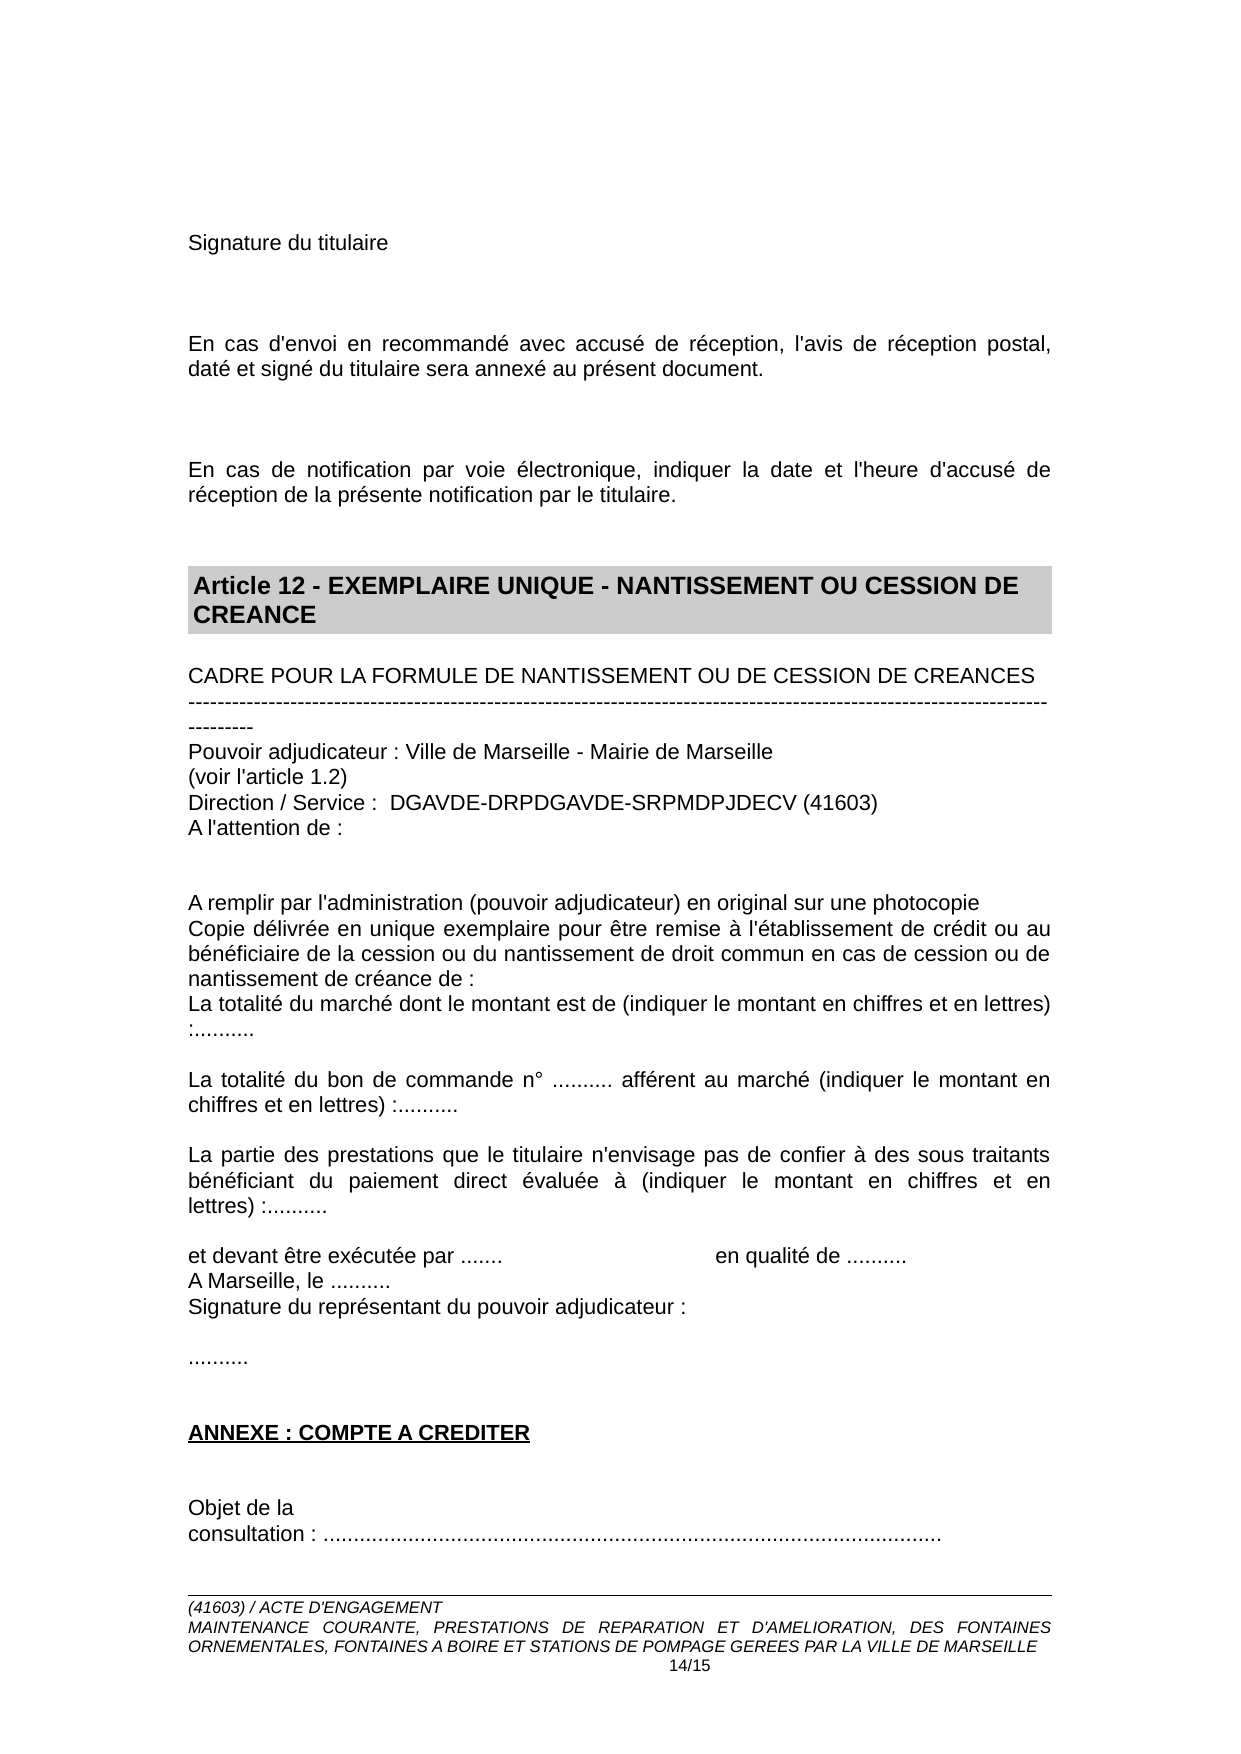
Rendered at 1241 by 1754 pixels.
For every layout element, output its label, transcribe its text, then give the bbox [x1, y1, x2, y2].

text A Marseille, le .......... [188, 1268, 1052, 1293]
text A l'attention de : [188, 814, 1052, 840]
text Direction / Service : DGAVDE-DRPDGAVDE-SRPMDPJDECV (41603) [188, 789, 1052, 814]
text En cas de notification par voie électronique, indiquer la date et l'heure d'accusé de réception de la présente notification par le titulaire. [188, 457, 1052, 507]
text Copie délivrée en unique exemplaire pour être remise à l'établissement de crédit ou au bénéficiaire de la cession ou du nantissement de droit commun en cas de cession ou de nantissement de créance de : [188, 915, 1052, 991]
text Signature du représentant du pouvoir adjudicateur : [188, 1293, 1052, 1319]
text Pouvoir adjudicateur : Ville de Marseille - Mairie de Marseille [188, 739, 1052, 764]
text ------------------------------------------------------------------------------------------------------------------------------- [188, 688, 1052, 739]
subtitle EXEMPLAIRE UNIQUE - NANTISSEMENT OU CESSION DE CREANCE [190, 568, 1050, 632]
text .......... [188, 1344, 1052, 1369]
text (voir l'article 1.2) [188, 764, 1052, 789]
text En cas d'envoi en recommandé avec accusé de réception, l'avis de réception postal, daté et signé du titulaire sera annexé au présent document. [188, 331, 1052, 381]
text A remplir par l'administration (pouvoir adjudicateur) en original sur une photocopie [188, 890, 1052, 915]
text La totalité du marché dont le montant est de (indiquer le montant en chiffres et en lettres) :.......... [188, 991, 1052, 1041]
text La partie des prestations que le titulaire n'envisage pas de confier à des sous traitants bénéficiant du paiement direct évaluée à (indiquer le montant en chiffres et en lettres) :.......... [188, 1142, 1052, 1218]
text CADRE POUR LA FORMULE DE NANTISSEMENT OU DE CESSION DE CREANCES [188, 663, 1052, 688]
text Objet de la consultation : ...................................................................................................... [188, 1495, 1052, 1546]
text Signature du titulaire [188, 230, 1052, 255]
text et devant être exécutée par ....... en qualité de .......... [188, 1243, 1052, 1268]
text La totalité du bon de commande n° .......... afférent au marché (indiquer le montant en chiffres et en lettres) :.......... [188, 1067, 1052, 1117]
text ANNEXE : COMPTE A CREDITER [188, 1419, 1052, 1445]
